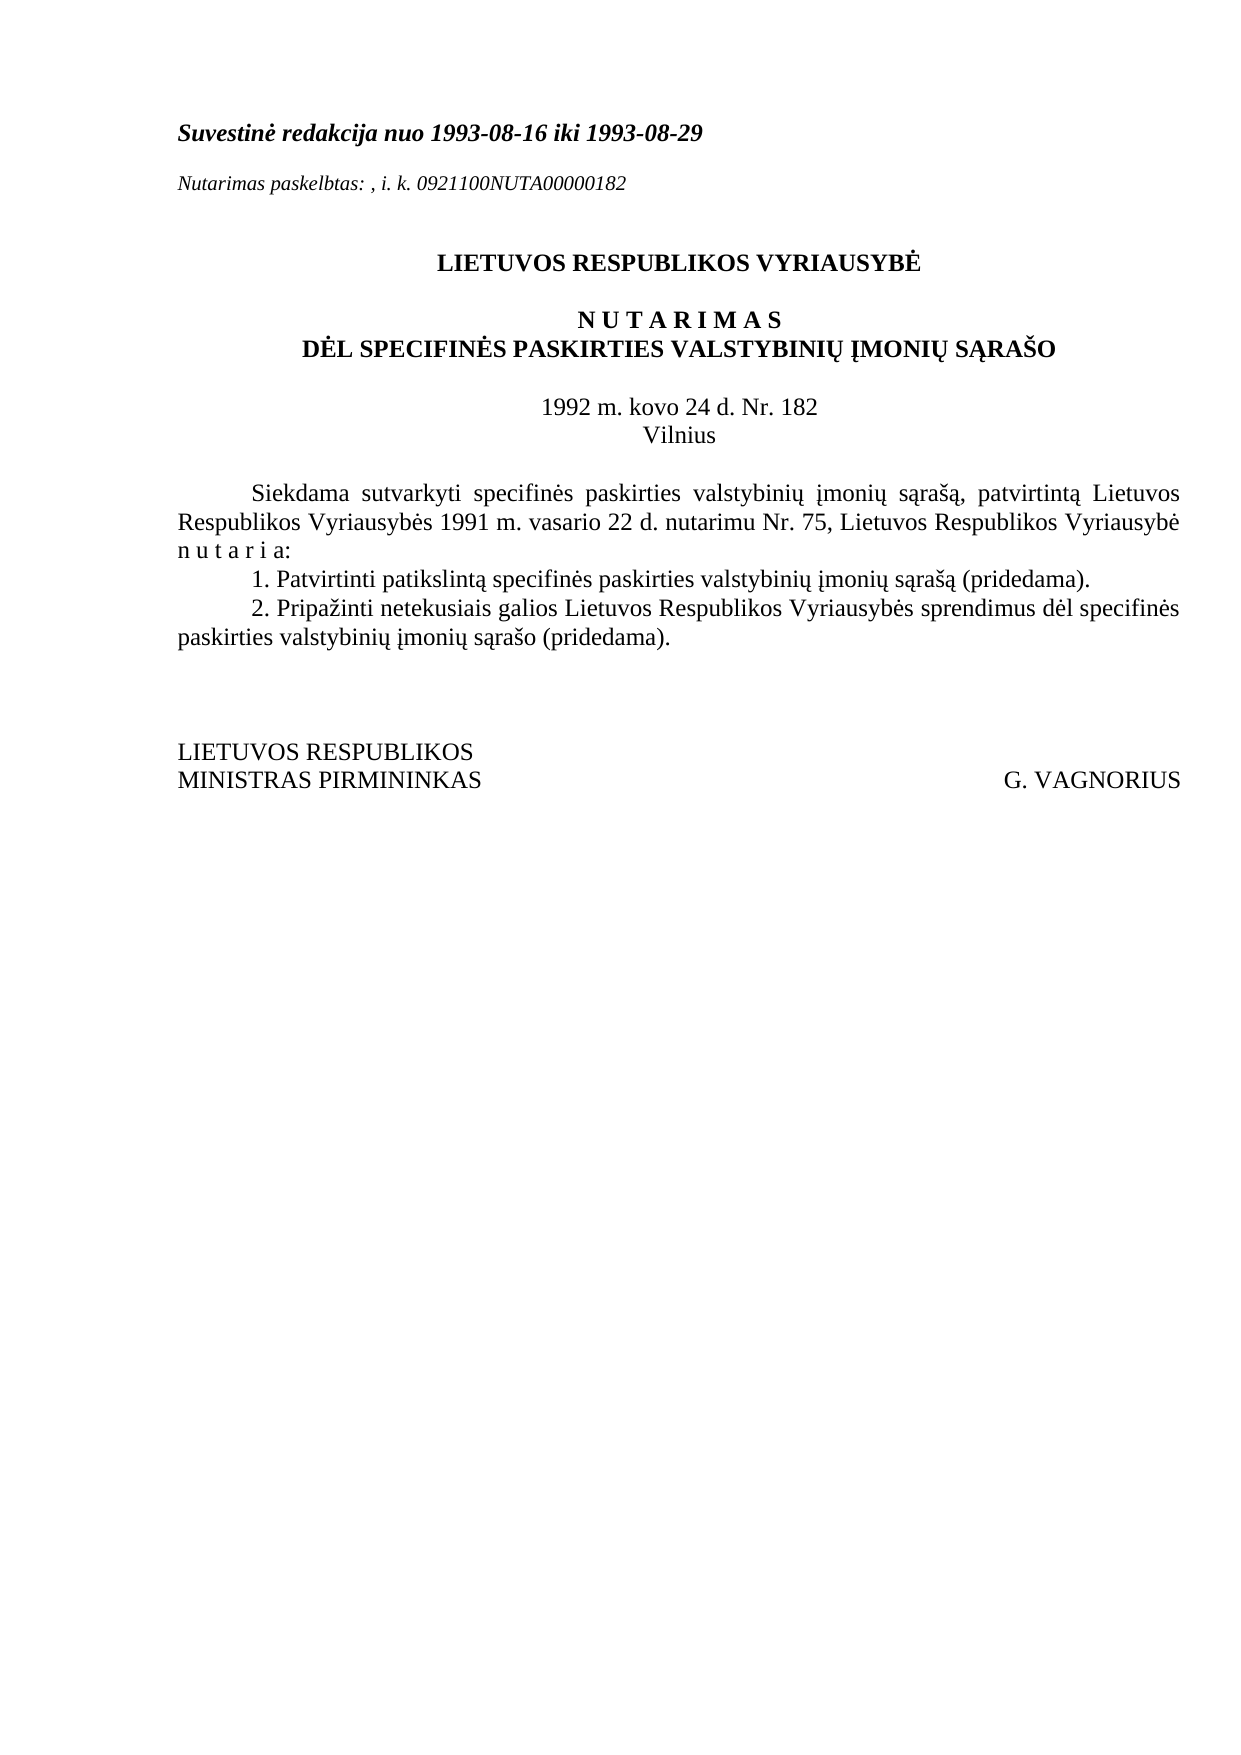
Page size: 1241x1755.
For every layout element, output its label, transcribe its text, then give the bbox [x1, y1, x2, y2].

text N U T A R I M A S [177, 305, 1181, 334]
text Siekdama sutvarkyti specifinės paskirties valstybinių įmonių sąrašą, patvirtintą Lietuvos Respublikos Vyriausybės 1991 m. vasario 22 d. nutarimu Nr. 75, Lietuvos Respublikos Vyriausybė nutaria: [177, 478, 1181, 564]
text DĖL SPECIFINĖS PASKIRTIES VALSTYBINIŲ ĮMONIŲ SĄRAŠO [177, 334, 1181, 363]
text MINISTRAS PIRMININKAS G. VAGNORIUS [177, 765, 1181, 794]
text Suvestinė redakcija nuo 1993-08-16 iki 1993-08-29 [177, 118, 1181, 147]
text 2. Pripažinti netekusiais galios Lietuvos Respublikos Vyriausybės sprendimus dėl specifinės paskirties valstybinių įmonių sąrašo (pridedama). [177, 593, 1181, 650]
text 1992 m. kovo 24 d. Nr. 182 [177, 392, 1181, 420]
text Nutarimas paskelbtas: , i. k. 0921100NUTA00000182 [177, 171, 1181, 195]
text 1. Patvirtinti patikslintą specifinės paskirties valstybinių įmonių sąrašą (pridedama). [177, 564, 1181, 593]
text LIETUVOS RESPUBLIKOS VYRIAUSYBĖ [177, 248, 1181, 277]
text Vilnius [177, 420, 1181, 449]
text LIETUVOS RESPUBLIKOS [177, 737, 1181, 765]
